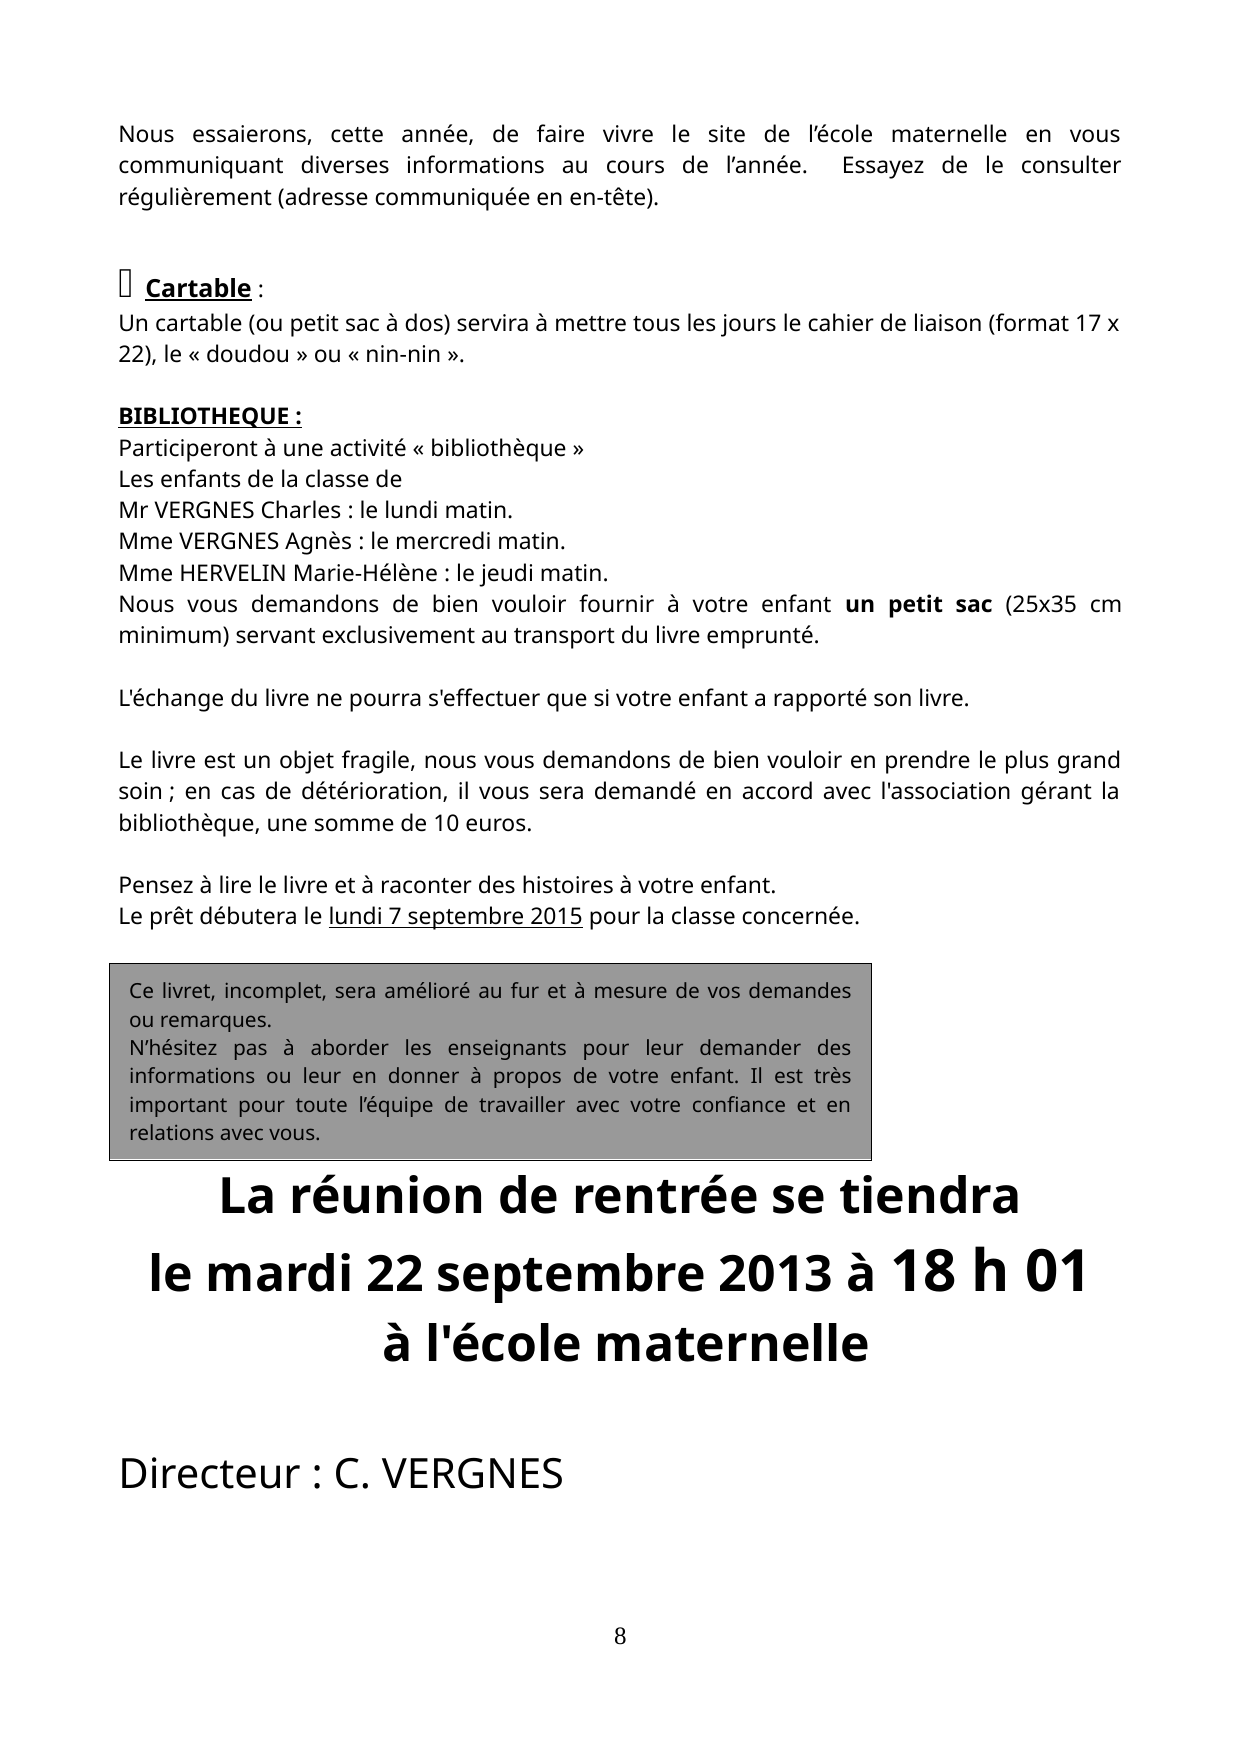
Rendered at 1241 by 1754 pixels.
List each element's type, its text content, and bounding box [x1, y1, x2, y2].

text BIBLIOTHEQUE : [118, 400, 1122, 432]
text Le prêt débutera le lundi 7 septembre 2015 pour la classe concernée. [118, 900, 1122, 932]
text Participeront à une activité « bibliothèque » [118, 432, 1122, 463]
text Mme VERGNES Agnès : le mercredi matin. [118, 525, 1122, 557]
text Pensez à lire le livre et à raconter des histoires à votre enfant. [118, 869, 1122, 900]
text le mardi 22 septembre 2013 à 18 h 01 [118, 1229, 1122, 1308]
text La réunion de rentrée se tiendra [118, 1161, 1122, 1229]
text Les enfants de la classe de [118, 463, 1122, 494]
table_header Ce livret, incomplet, sera amélioré au fur et à mesure de vos demandes ou remarques. N’hésitez pas à aborder les enseignants pour leur demander des informations ou leur en donner à propos de votre enfant. Il est très important pour toute l’équipe de travailler avec votre confiance et en relations avec vous. [110, 964, 871, 1159]
text  Cartable : [118, 269, 1122, 307]
text à l'école maternelle [118, 1308, 1122, 1376]
text Nous vous demandons de bien vouloir fournir à votre enfant un petit sac (25x35 cm minimum) servant exclusivement au transport du livre emprunté. [118, 588, 1122, 650]
text Mme HERVELIN Marie-Hélène : le jeudi matin. [118, 557, 1122, 588]
text Directeur : C. VERGNES [118, 1444, 1122, 1501]
text Mr VERGNES Charles : le lundi matin. [118, 494, 1122, 525]
text Nous essaierons, cette année, de faire vivre le site de l’école maternelle en vous communiquant diverses informations au cours de l’année. Essayez de le consulter régulièrement (adresse communiquée en en-tête). [118, 118, 1122, 212]
text Un cartable (ou petit sac à dos) servira à mettre tous les jours le cahier de liaison (format 17 x 22), le « doudou » ou « nin-nin ». [118, 307, 1122, 369]
text L'échange du livre ne pourra s'effectuer que si votre enfant a rapporté son livre. [118, 682, 1122, 713]
text Le livre est un objet fragile, nous vous demandons de bien vouloir en prendre le plus grand soin ; en cas de détérioration, il vous sera demandé en accord avec l'association gérant la bibliothèque, une somme de 10 euros. [118, 744, 1122, 838]
